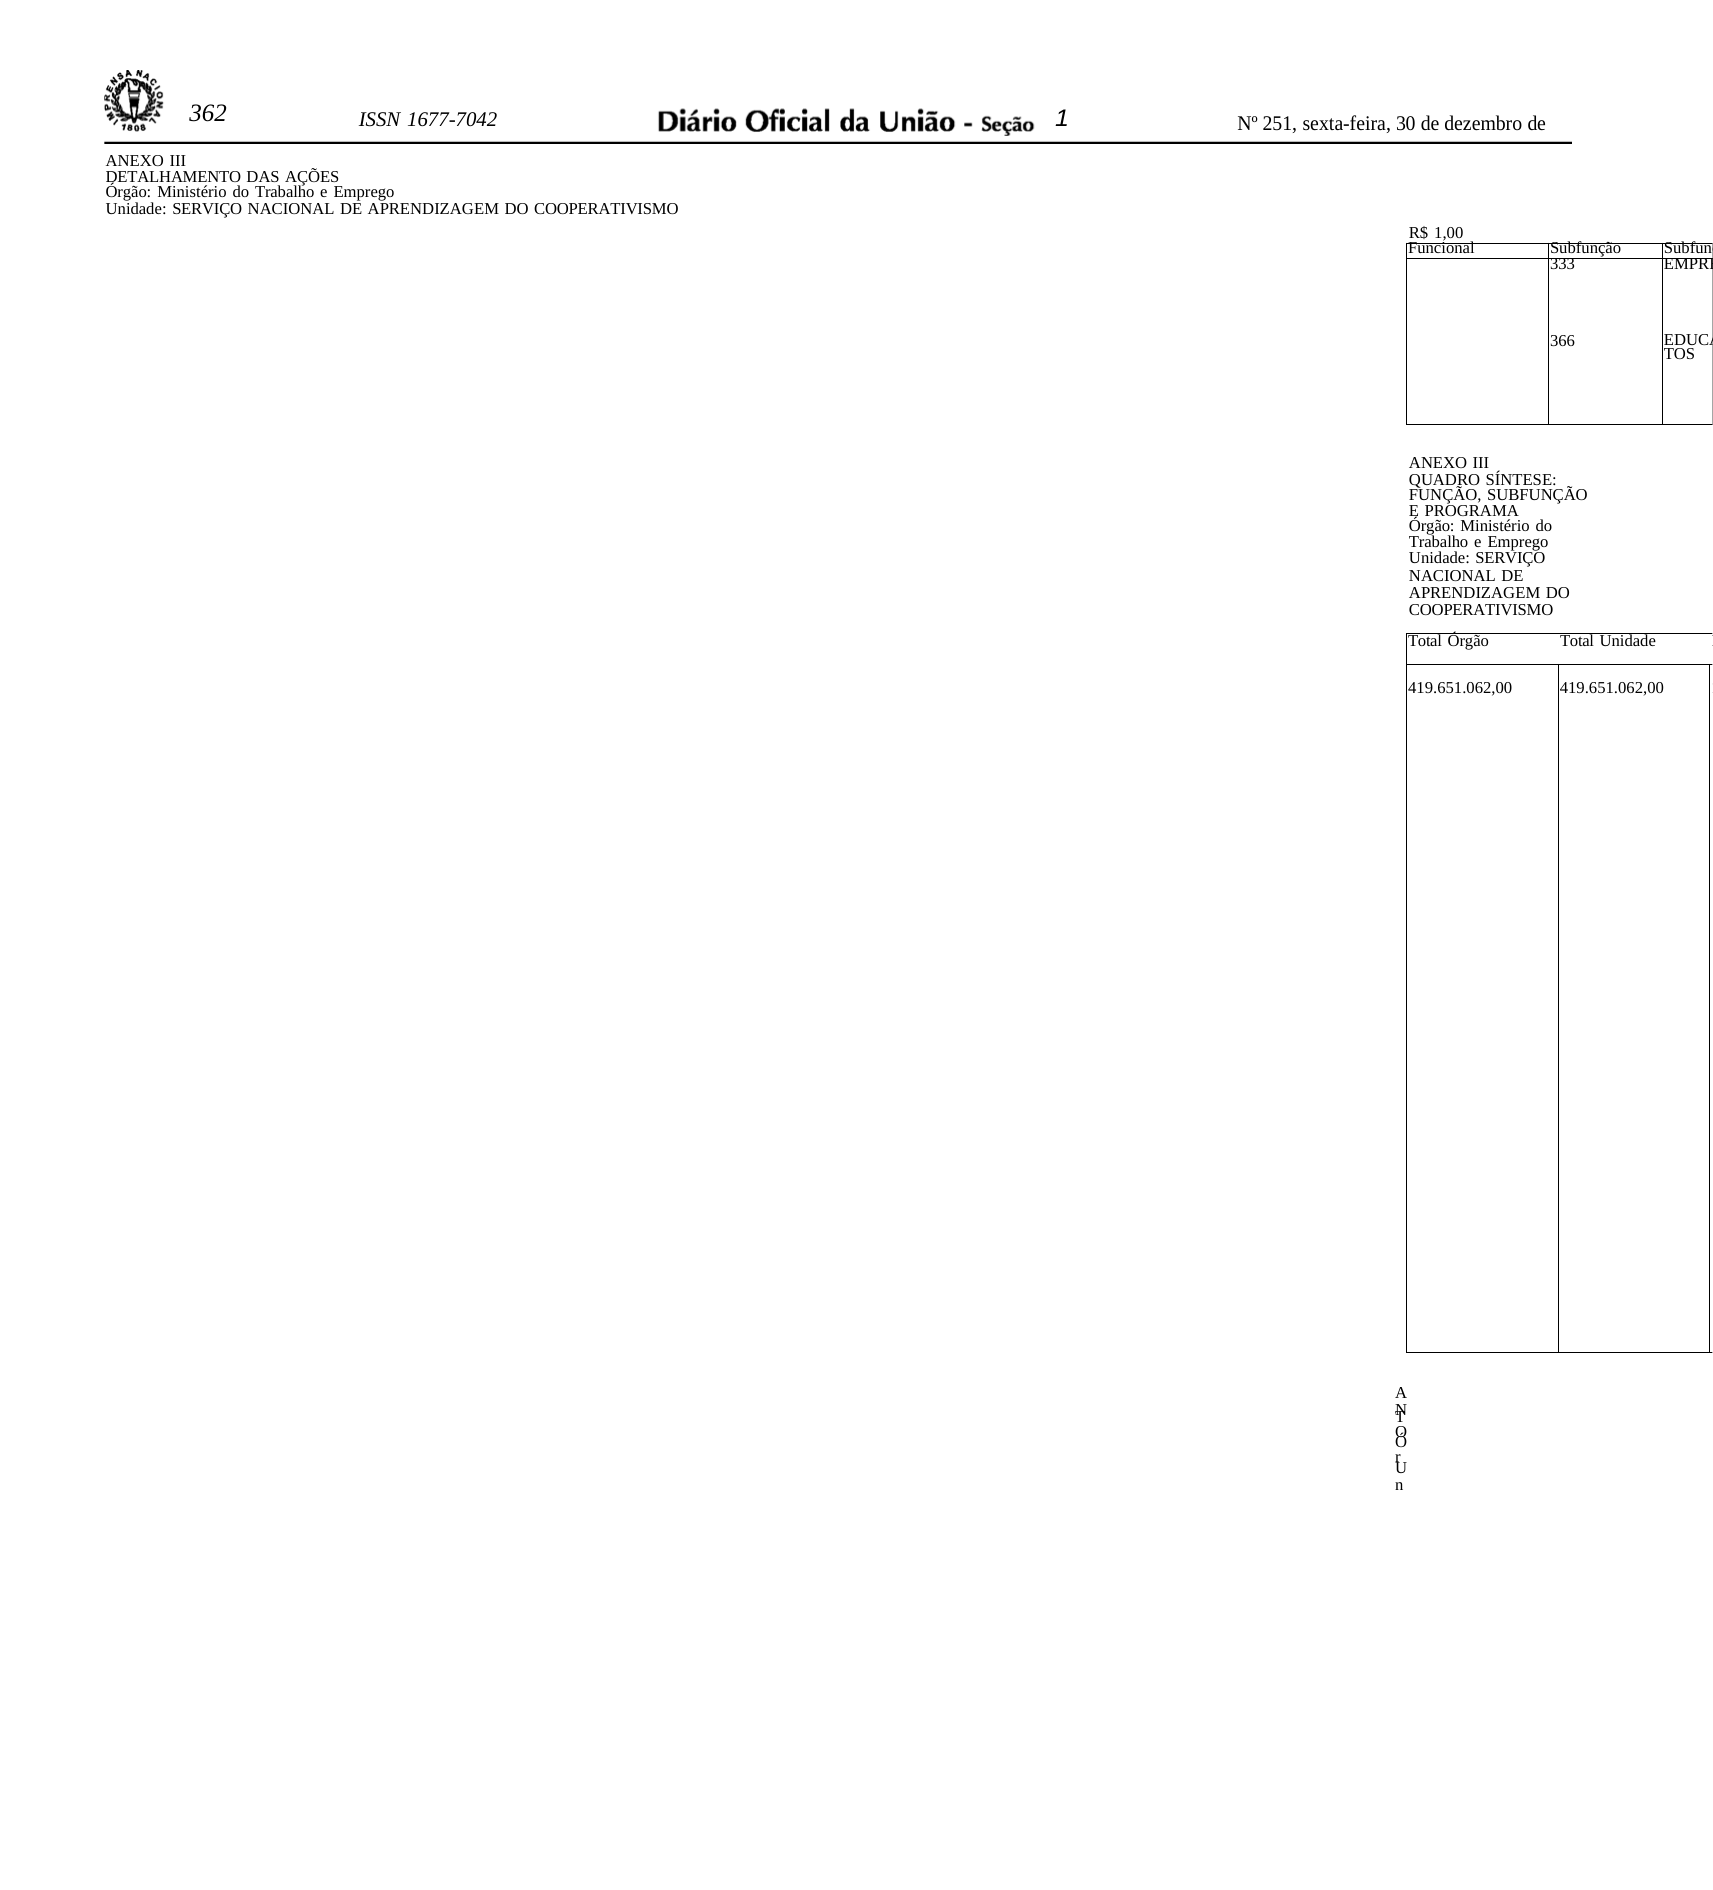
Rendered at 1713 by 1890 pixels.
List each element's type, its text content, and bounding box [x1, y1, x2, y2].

table_header Total Unidade [1558, 634, 1709, 664]
table_cell [1549, 288, 1662, 303]
text Órgão: Ministério do Trabalho e Emprego [105, 185, 683, 201]
text ANEXO III [1409, 455, 1592, 472]
table_header Subfunção [1663, 244, 1712, 258]
table_cell 419.651.062,00 [1559, 665, 1709, 1352]
table_cell [1549, 274, 1662, 287]
table_cell EDUCAÇÃO DE JOVENS E ADUL- [1663, 334, 1712, 349]
table_cell [1549, 303, 1662, 318]
text R$ 1,00 [1409, 223, 1592, 242]
table_cell 333 [1549, 259, 1662, 274]
table_header Funcional [1407, 244, 1548, 258]
table_cell [1663, 288, 1712, 303]
text QUADRO SÍNTESE: FUNÇÃO, SUBFUNÇÃO E PROGRAMA [1409, 472, 1592, 519]
table_cell [1407, 259, 1548, 424]
table_header Subfunção [1549, 244, 1662, 258]
text Órgão: Ministério do Trabalho e Emprego [1409, 519, 1592, 550]
table_cell [1663, 274, 1712, 287]
table_cell 366 [1549, 334, 1662, 424]
text DETALHAMENTO DAS AÇÕES [105, 170, 683, 185]
table_cell 419.651.062,00 [1407, 665, 1558, 1352]
table_cell [1663, 303, 1712, 318]
table_header Total Órgão [1407, 634, 1558, 664]
table_cell [1663, 319, 1712, 334]
table_cell TOS [1663, 349, 1712, 424]
text ANEXO III [105, 152, 683, 170]
text Unidade: SERVIÇO NACIONAL DE APRENDIZAGEM DO COOPERATIVISMO [1409, 550, 1592, 619]
table_cell EMPREGABILIDADE [1663, 259, 1712, 274]
text Unidade: SERVIÇO NACIONAL DE APRENDIZAGEM DO COOPERATIVISMO [105, 201, 683, 218]
table_cell [1549, 319, 1662, 334]
